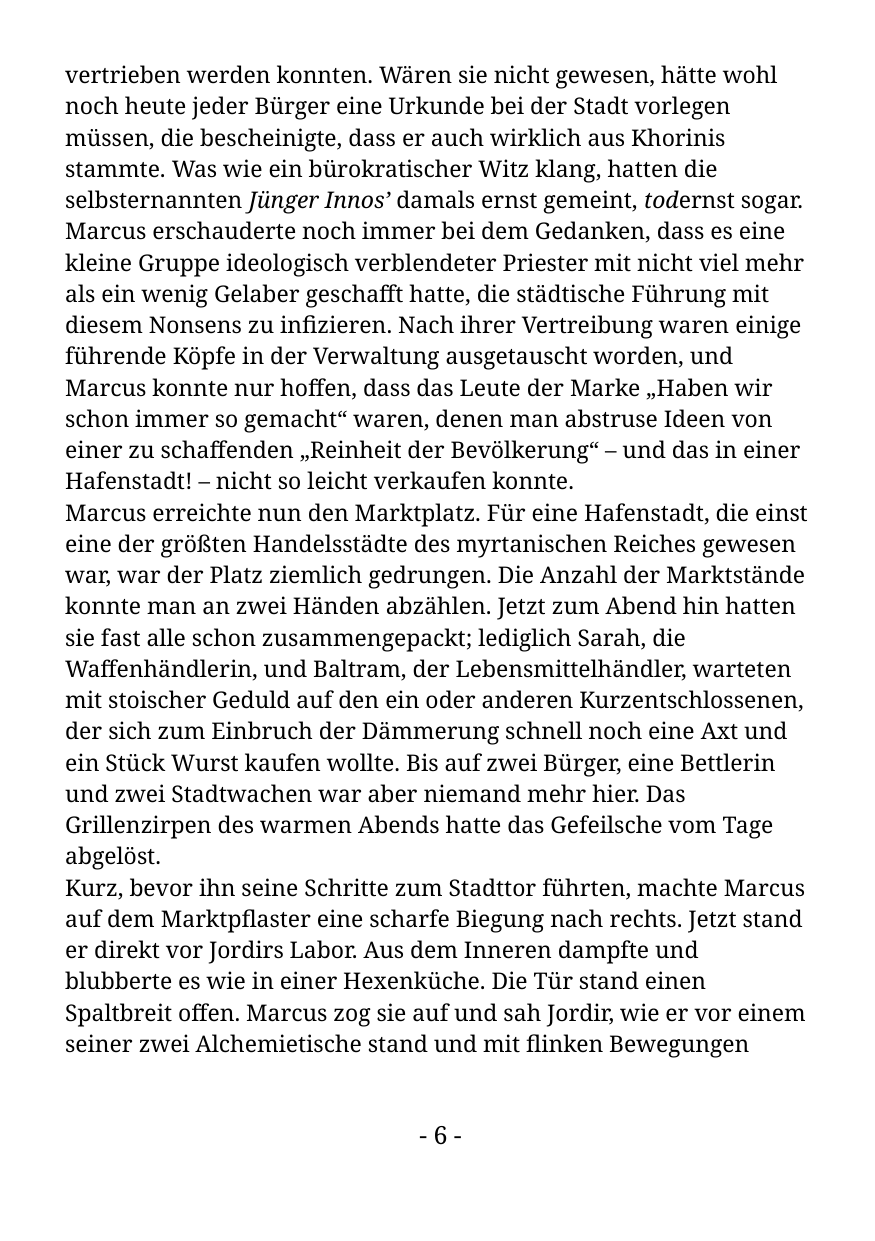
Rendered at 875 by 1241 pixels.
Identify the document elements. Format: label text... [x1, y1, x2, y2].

text Marcus erreichte nun den Marktplatz. Für eine Hafenstadt, die einst eine der größten Handelsstädte des myrtanischen Reiches gewesen war, war der Platz ziemlich gedrungen. Die Anzahl der Marktstände konnte man an zwei Händen abzählen. Jetzt zum Abend hin hatten sie fast alle schon zusammengepackt; lediglich Sarah, die Waffenhändlerin, und Baltram, der Lebensmittelhändler, warteten mit stoischer Geduld auf den ein oder anderen Kurzentschlossenen, der sich zum Einbruch der Dämmerung schnell noch eine Axt und ein Stück Wurst kaufen wollte. Bis auf zwei Bürger, eine Bettlerin und zwei Stadtwachen war aber niemand mehr hier. Das Grillenzirpen des warmen Abends hatte das Gefeilsche vom Tage abgelöst. [65, 497, 809, 872]
text vertrieben werden konnten. Wären sie nicht gewesen, hätte wohl noch heute jeder Bürger eine Urkunde bei der Stadt vorlegen müssen, die bescheinigte, dass er auch wirklich aus Khorinis stammte. Was wie ein bürokratischer Witz klang, hatten die selbsternannten Jünger Innos’ damals ernst gemeint, todernst sogar. Marcus erschauderte noch immer bei dem Gedanken, dass es eine kleine Gruppe ideologisch verblendeter Priester mit nicht viel mehr als ein wenig Gelaber geschafft hatte, die städtische Führung mit diesem Nonsens zu infizieren. Nach ihrer Vertreibung waren einige führende Köpfe in der Verwaltung ausgetauscht worden, und Marcus konnte nur hoffen, dass das Leute der Marke „Haben wir schon immer so gemacht“ waren, denen man abstruse Ideen von einer zu schaffenden „Reinheit der Bevölkerung“ – und das in einer Hafenstadt! – nicht so leicht verkaufen konnte. [65, 59, 809, 497]
text Kurz, bevor ihn seine Schritte zum Stadttor führten, machte Marcus auf dem Marktpflaster eine scharfe Biegung nach rechts. Jetzt stand er direkt vor Jordirs Labor. Aus dem Inneren dampfte und blubberte es wie in einer Hexenküche. Die Tür stand einen Spaltbreit offen. Marcus zog sie auf und sah Jordir, wie er vor einem seiner zwei Alchemietische stand und mit flinken Bewegungen [65, 872, 809, 1059]
